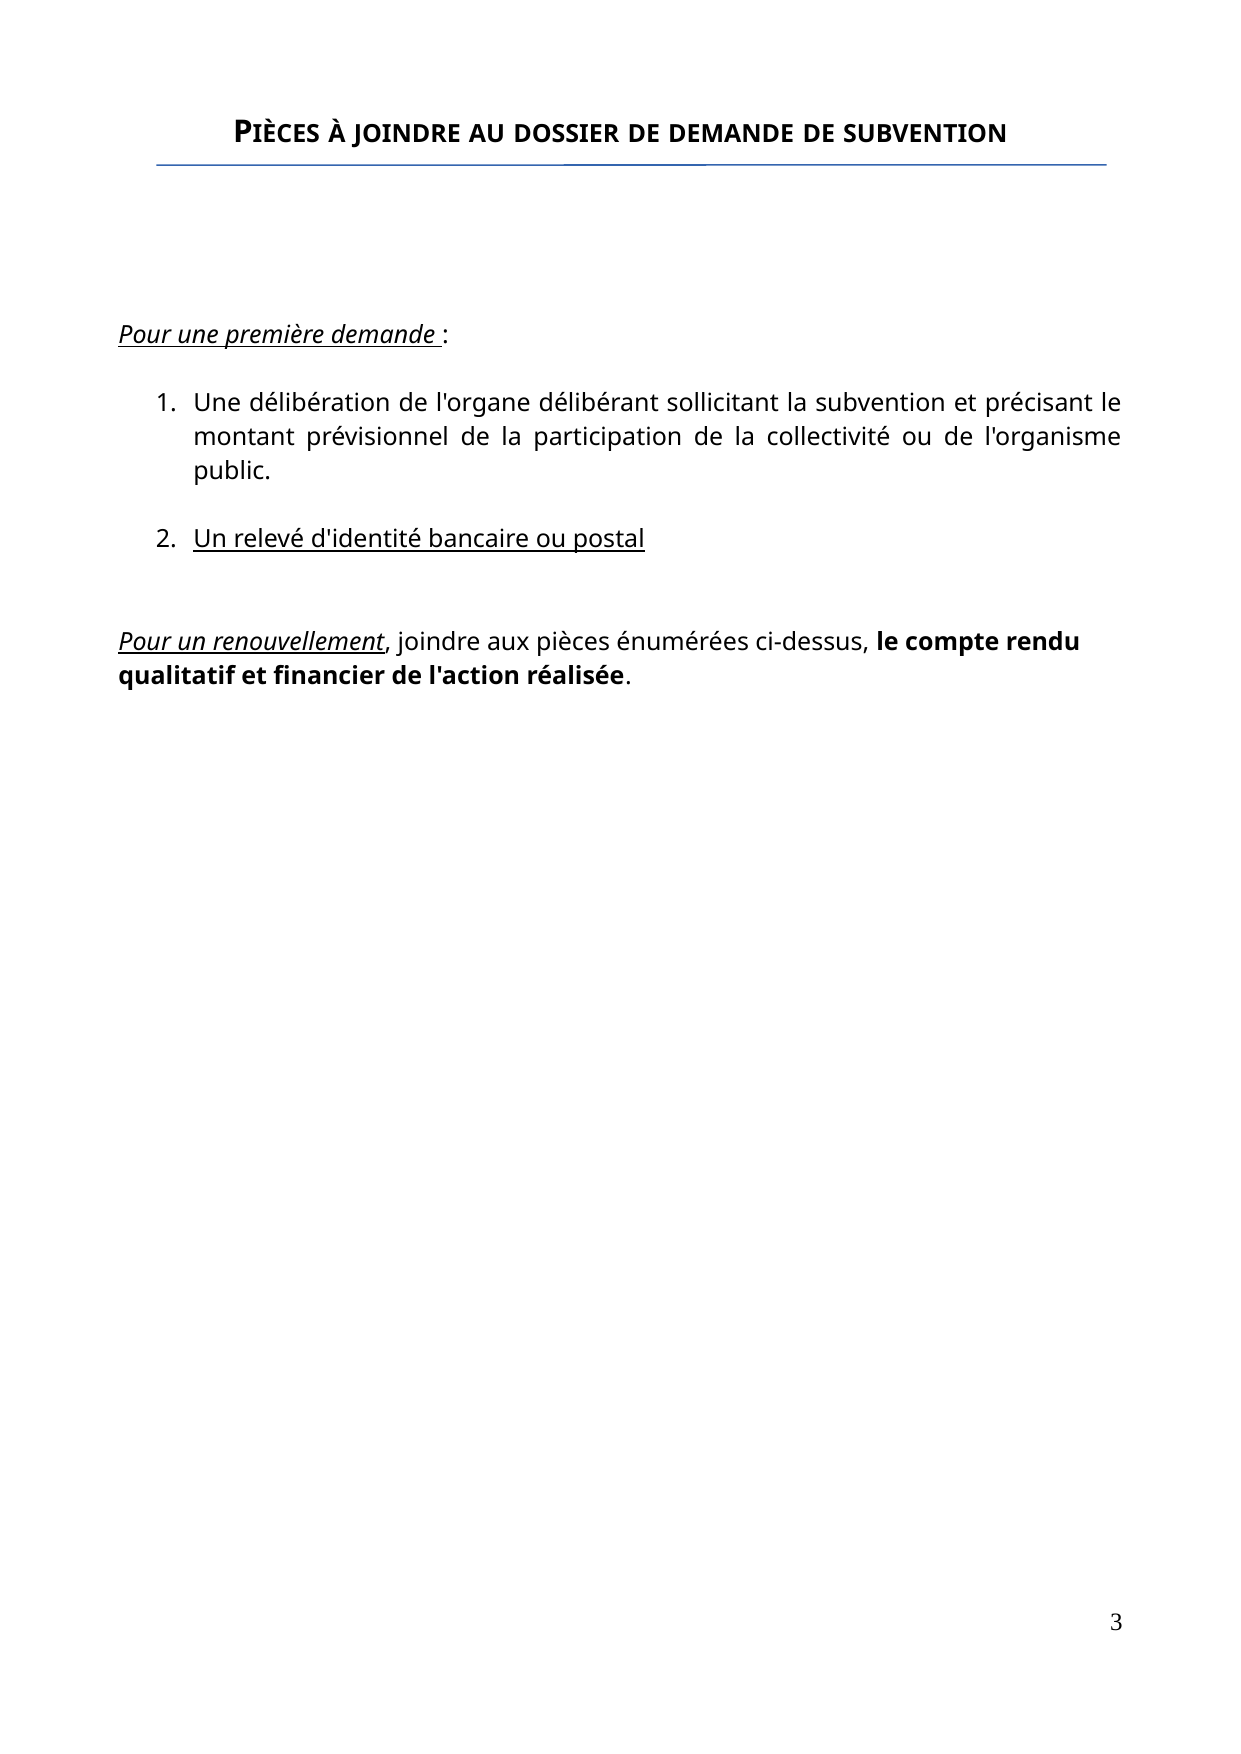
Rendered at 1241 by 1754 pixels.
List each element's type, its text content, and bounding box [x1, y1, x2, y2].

list Un relevé d'identité bancaire ou postal [156, 521, 1122, 555]
text Pour une première demande : [118, 317, 1122, 351]
text Pièces à joindre au dossier de demande de subvention [118, 109, 1122, 152]
list Une délibération de l'organe délibérant sollicitant la subvention et précisant le montant prévisionnel de la participation de la collectivité ou de l'organisme public. [156, 385, 1122, 487]
text Pour un renouvellement, joindre aux pièces énumérées ci-dessus, le compte rendu qualitatif et financier de l'action réalisée. [118, 623, 1122, 691]
